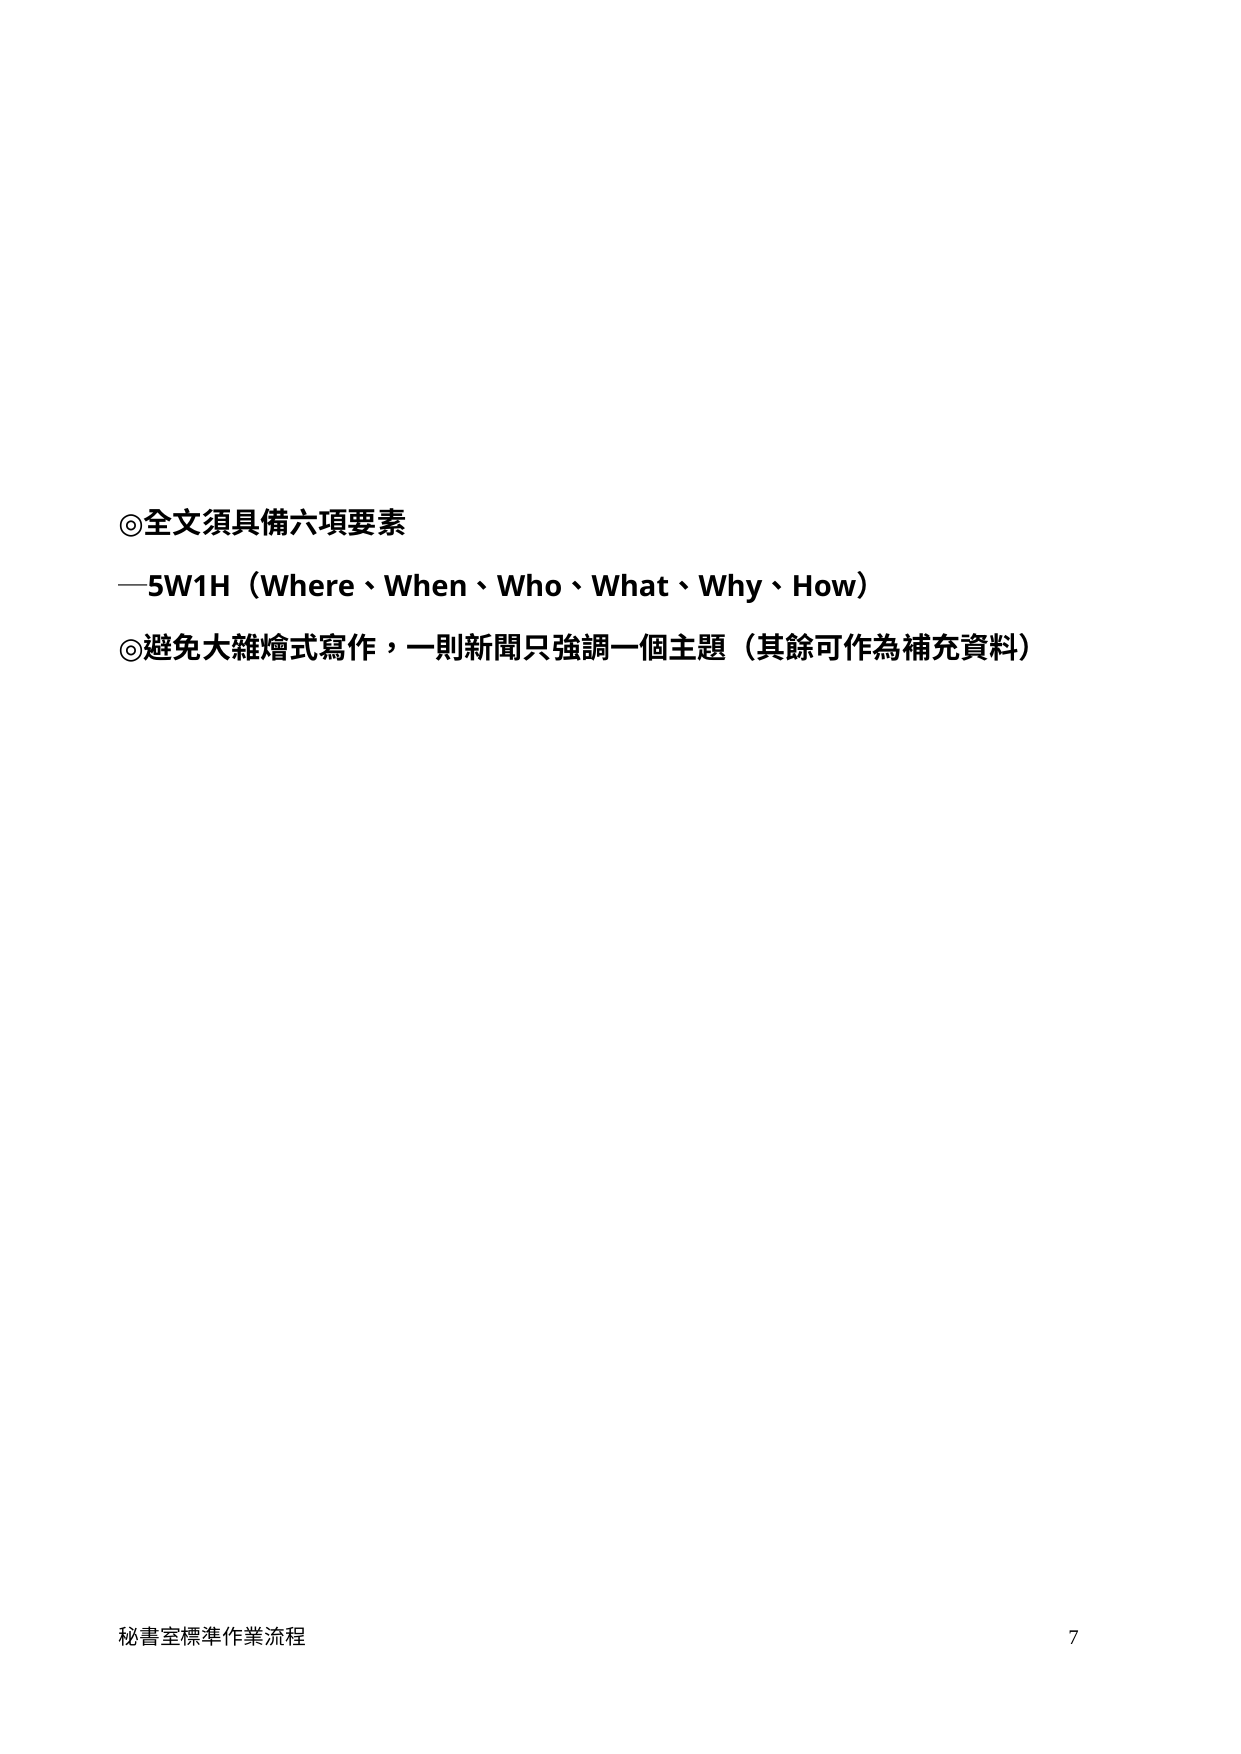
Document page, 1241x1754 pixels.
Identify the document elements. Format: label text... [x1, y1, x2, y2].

text ◎全文須具備六項要素─5W1H（Where、When、Who、What、Why、How） [118, 479, 1122, 604]
text ◎避免大雜燴式寫作，一則新聞只強調一個主題（其餘可作為補充資料） [118, 604, 1122, 667]
